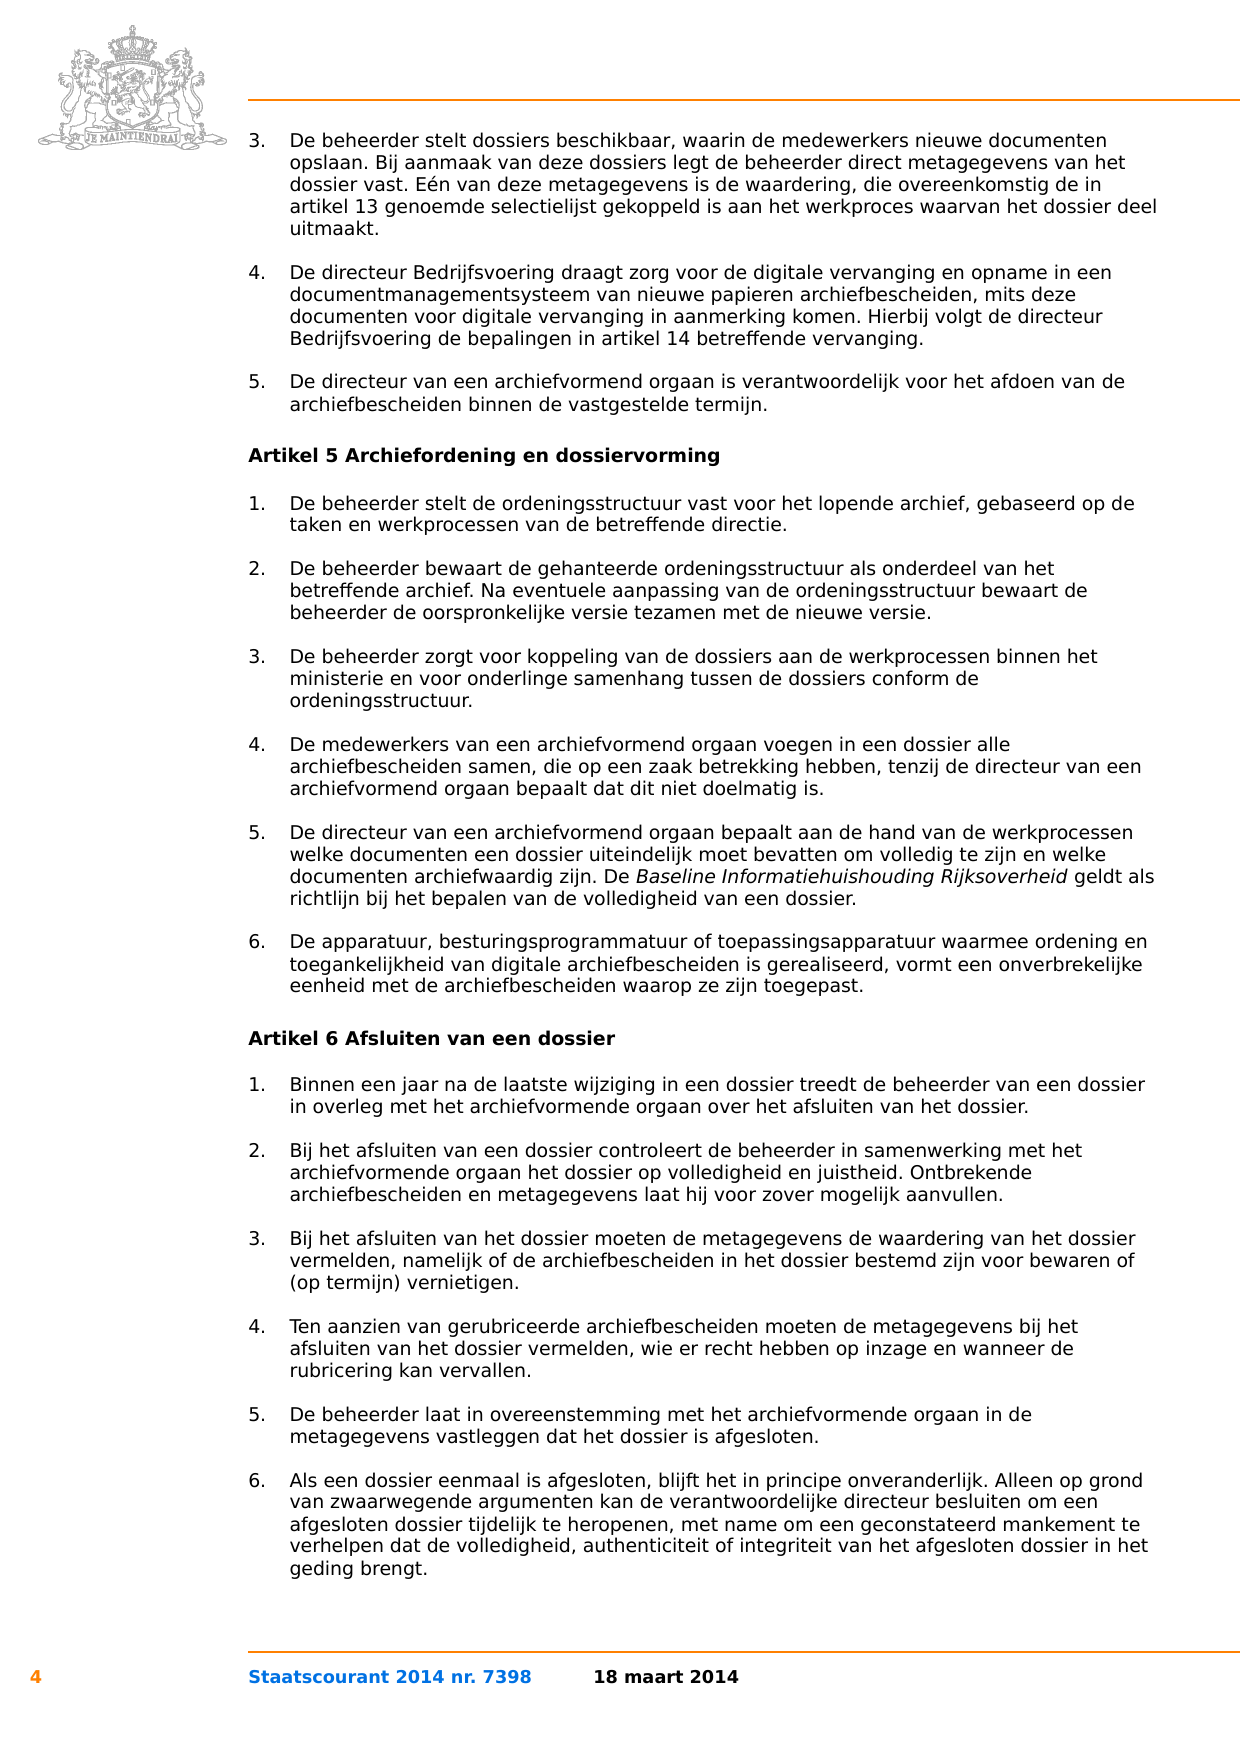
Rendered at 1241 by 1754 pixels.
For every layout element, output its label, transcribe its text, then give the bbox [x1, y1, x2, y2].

text 4. Ten aanzien van gerubriceerde archiefbescheiden moeten de metagegevens bij het afsluiten van het dossier vermelden, wie er recht hebben op inzage en wanneer de rubricering kan vervallen. [248, 1316, 1163, 1382]
text 3. De beheerder zorgt voor koppeling van de dossiers aan de werkprocessen binnen het ministerie en voor onderlinge samenhang tussen de dossiers conform de ordeningsstructuur. [248, 646, 1163, 712]
text 4. De medewerkers van een archiefvormend orgaan voegen in een dossier alle archiefbescheiden samen, die op een zaak betrekking hebben, tenzij de directeur van een archiefvormend orgaan bepaalt dat dit niet doelmatig is. [248, 734, 1163, 800]
text 5. De directeur van een archiefvormend orgaan is verantwoordelijk voor het afdoen van de archiefbescheiden binnen de vastgestelde termijn. [248, 371, 1163, 415]
text 3. Bij het afsluiten van het dossier moeten de metagegevens de waardering van het dossier vermelden, namelijk of de archiefbescheiden in het dossier bestemd zijn voor bewaren of (op termijn) vernietigen. [248, 1228, 1163, 1294]
text 6. Als een dossier eenmaal is afgesloten, blijft het in principe onveranderlijk. Alleen op grond van zwaarwegende argumenten kan de verantwoordelijke directeur besluiten om een afgesloten dossier tijdelijk te heropenen, met name om een geconstateerd mankement te verhelpen dat de volledigheid, authenticiteit of integriteit van het afgesloten dossier in het geding brengt. [248, 1469, 1163, 1579]
text 2. Bij het afsluiten van een dossier controleert de beheerder in samenwerking met het archiefvormende orgaan het dossier op volledigheid en juistheid. Ontbrekende archiefbescheiden en metagegevens laat hij voor zover mogelijk aanvullen. [248, 1140, 1163, 1206]
picture [38, 25, 227, 150]
text 5. De beheerder laat in overeenstemming met het archiefvormende orgaan in de metagegevens vastleggen dat het dossier is afgesloten. [248, 1404, 1163, 1448]
text 1. Binnen een jaar na de laatste wijziging in een dossier treedt de beheerder van een dossier in overleg met het archiefvormende orgaan over het afsluiten van het dossier. [248, 1074, 1163, 1118]
text 1. De beheerder stelt de ordeningsstructuur vast voor het lopende archief, gebaseerd op de taken en werkprocessen van de betreffende directie. [248, 492, 1163, 536]
text 3. De beheerder stelt dossiers beschikbaar, waarin de medewerkers nieuwe documenten opslaan. Bij aanmaak van deze dossiers legt de beheerder direct metagegevens van het dossier vast. Eén van deze metagegevens is de waardering, die overeenkomstig de in artikel 13 genoemde selectielijst gekoppeld is aan het werkproces waarvan het dossier deel uitmaakt. [248, 130, 1163, 240]
text 4. De directeur Bedrijfsvoering draagt zorg voor de digitale vervanging en opname in een documentmanagementsysteem van nieuwe papieren archiefbescheiden, mits deze documenten voor digitale vervanging in aanmerking komen. Hierbij volgt de directeur Bedrijfsvoering de bepalingen in artikel 14 betreffende vervanging. [248, 262, 1163, 349]
subtitle Artikel 5 Archiefordening en dossiervorming [248, 445, 1163, 467]
text 6. De apparatuur, besturingsprogrammatuur of toepassingsapparatuur waarmee ordening en toegankelijkheid van digitale archiefbescheiden is gerealiseerd, vormt een onverbrekelijke eenheid met de archiefbescheiden waarop ze zijn toegepast. [248, 931, 1163, 997]
subtitle Artikel 6 Afsluiten van een dossier [248, 1027, 1163, 1049]
text 2. De beheerder bewaart de gehanteerde ordeningsstructuur als onderdeel van het betreffende archief. Na eventuele aanpassing van de ordeningsstructuur bewaart de beheerder de oorspronkelijke versie tezamen met de nieuwe versie. [248, 558, 1163, 624]
text 5. De directeur van een archiefvormend orgaan bepaalt aan de hand van de werkprocessen welke documenten een dossier uiteindelijk moet bevatten om volledig te zijn en welke documenten archiefwaardig zijn. De Baseline Informatiehuishouding Rijksoverheid geldt als richtlijn bij het bepalen van de volledigheid van een dossier. [248, 822, 1163, 909]
